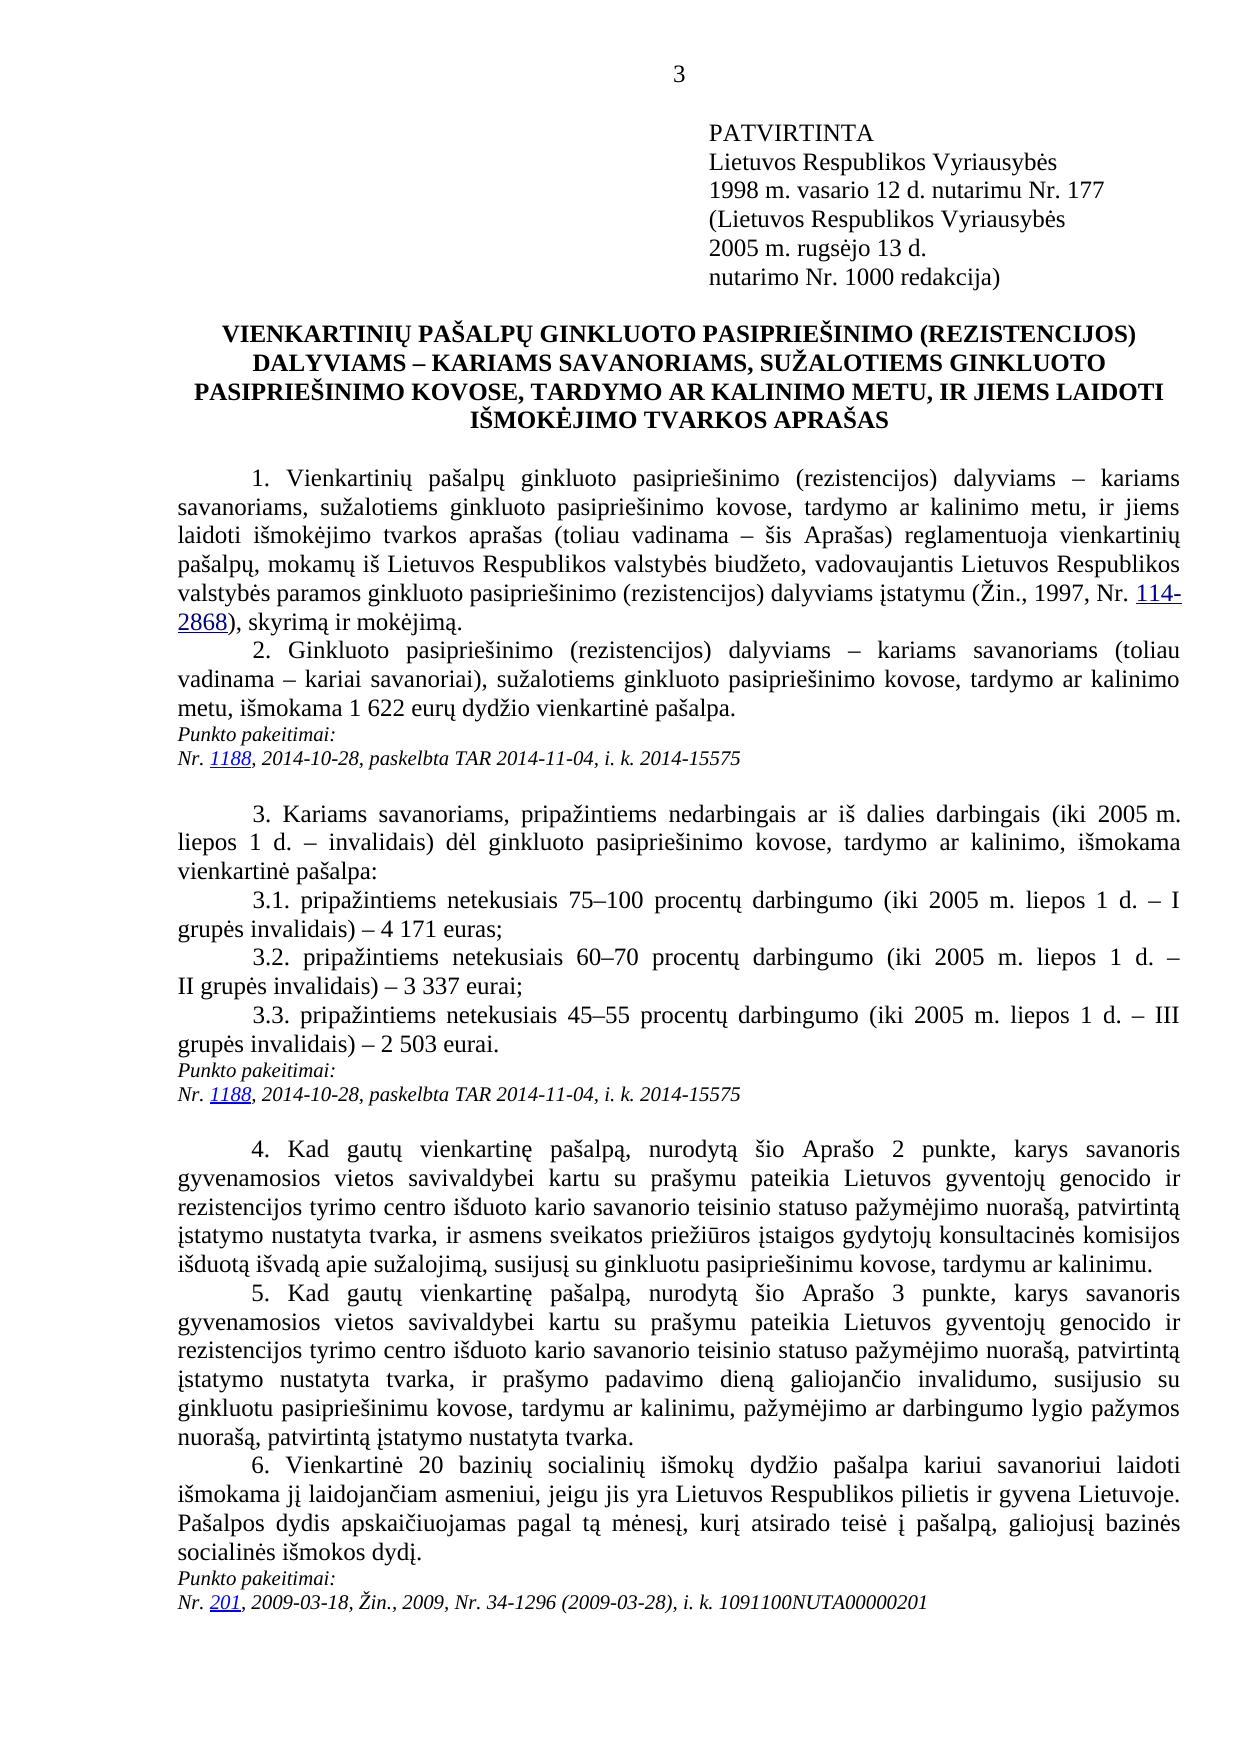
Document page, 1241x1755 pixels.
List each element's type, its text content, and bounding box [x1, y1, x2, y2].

text Nr. 201, 2009-03-18, Žin., 2009, Nr. 34-1296 (2009-03-28), i. k. 1091100NUTA00000201 [177, 1590, 1181, 1614]
text 1. Vienkartinių pašalpų ginkluoto pasipriešinimo (rezistencijos) dalyviams – kariams savanoriams, sužalotiems ginkluoto pasipriešinimo kovose, tardymo ar kalinimo metu, ir jiems laidoti išmokėjimo tvarkos aprašas (toliau vadinama – šis Aprašas) reglamentuoja vienkartinių pašalpų, mokamų iš Lietuvos Respublikos valstybės biudžeto, vadovaujantis Lietuvos Respublikos valstybės paramos ginkluoto pasipriešinimo (rezistencijos) dalyviams įstatymu (Žin., 1997, Nr. 114-2868), skyrimą ir mokėjimą. [177, 463, 1181, 636]
text 3.3. pripažintiems netekusiais 45–55 procentų darbingumo (iki 2005 m. liepos 1 d. – III grupės invalidais) – 2 503 eurai. [177, 1000, 1181, 1057]
text PATVIRTINTA [709, 118, 1181, 147]
text 3.1. pripažintiems netekusiais 75–100 procentų darbingumo (iki 2005 m. liepos 1 d. – I grupės invalidais) – 4 171 euras; [177, 885, 1181, 942]
text 2005 m. rugsėjo 13 d. [177, 233, 1181, 262]
text 1998 m. vasario 12 d. nutarimu Nr. 177 [177, 176, 1181, 204]
text Nr. 1188, 2014-10-28, paskelbta TAR 2014-11-04, i. k. 2014-15575 [177, 746, 1181, 770]
text Nr. 1188, 2014-10-28, paskelbta TAR 2014-11-04, i. k. 2014-15575 [177, 1082, 1181, 1106]
text Punkto pakeitimai: [177, 1566, 1181, 1590]
text 6. Vienkartinė 20 bazinių socialinių išmokų dydžio pašalpa kariui savanoriui laidoti išmokama jį laidojančiam asmeniui, jeigu jis yra Lietuvos Respublikos pilietis ir gyvena Lietuvoje. Pašalpos dydis apskaičiuojamas pagal tą mėnesį, kurį atsirado teisė į pašalpą, galiojusį bazinės socialinės išmokos dydį. [177, 1451, 1181, 1566]
text nutarimo Nr. 1000 redakcija) [177, 262, 1181, 291]
text Punkto pakeitimai: [177, 722, 1181, 746]
text 4. Kad gautų vienkartinę pašalpą, nurodytą šio Aprašo 2 punkte, karys savanoris gyvenamosios vietos savivaldybei kartu su prašymu pateikia Lietuvos gyventojų genocido ir rezistencijos tyrimo centro išduoto kario savanorio teisinio statuso pažymėjimo nuorašą, patvirtintą įstatymo nustatyta tvarka, ir asmens sveikatos priežiūros įstaigos gydytojų konsultacinės komisijos išduotą išvadą apie sužalojimą, susijusį su ginkluotu pasipriešinimu kovose, tardymu ar kalinimu. [177, 1134, 1181, 1278]
text 2. Ginkluoto pasipriešinimo (rezistencijos) dalyviams – kariams savanoriams (toliau vadinama – kariai savanoriai), sužalotiems ginkluoto pasipriešinimo kovose, tardymo ar kalinimo metu, išmokama 1 622 eurų dydžio vienkartinė pašalpa. [177, 636, 1181, 722]
text 3.2. pripažintiems netekusiais 60–70 procentų darbingumo (iki 2005 m. liepos 1 d. – II grupės invalidais) – 3 337 eurai; [177, 942, 1181, 1000]
text (Lietuvos Respublikos Vyriausybės [177, 204, 1181, 233]
text Lietuvos Respublikos Vyriausybės [177, 147, 1181, 176]
text 3. Kariams savanoriams, pripažintiems nedarbingais ar iš dalies darbingais (iki 2005 m. liepos 1 d. – invalidais) dėl ginkluoto pasipriešinimo kovose, tardymo ar kalinimo, išmokama vienkartinė pašalpa: [177, 799, 1181, 885]
text 5. Kad gautų vienkartinę pašalpą, nurodytą šio Aprašo 3 punkte, karys savanoris gyvenamosios vietos savivaldybei kartu su prašymu pateikia Lietuvos gyventojų genocido ir rezistencijos tyrimo centro išduoto kario savanorio teisinio statuso pažymėjimo nuorašą, patvirtintą įstatymo nustatyta tvarka, ir prašymo padavimo dieną galiojančio invalidumo, susijusio su ginkluotu pasipriešinimu kovose, tardymu ar kalinimu, pažymėjimo ar darbingumo lygio pažymos nuorašą, patvirtintą įstatymo nustatyta tvarka. [177, 1278, 1181, 1451]
text VIENKARTINIŲ PAŠALPŲ GINKLUOTO PASIPRIEŠINIMO (REZISTENCIJOS) DALYVIAMS – KARIAMS SAVANORIAMS, SUŽALOTIEMS GINKLUOTO PASIPRIEŠINIMO KOVOSE, TARDYMO AR KALINIMO METU, IR JIEMS LAIDOTI IŠMOKĖJIMO TVARKOS APRAŠAS [177, 319, 1181, 434]
text Punkto pakeitimai: [177, 1057, 1181, 1082]
